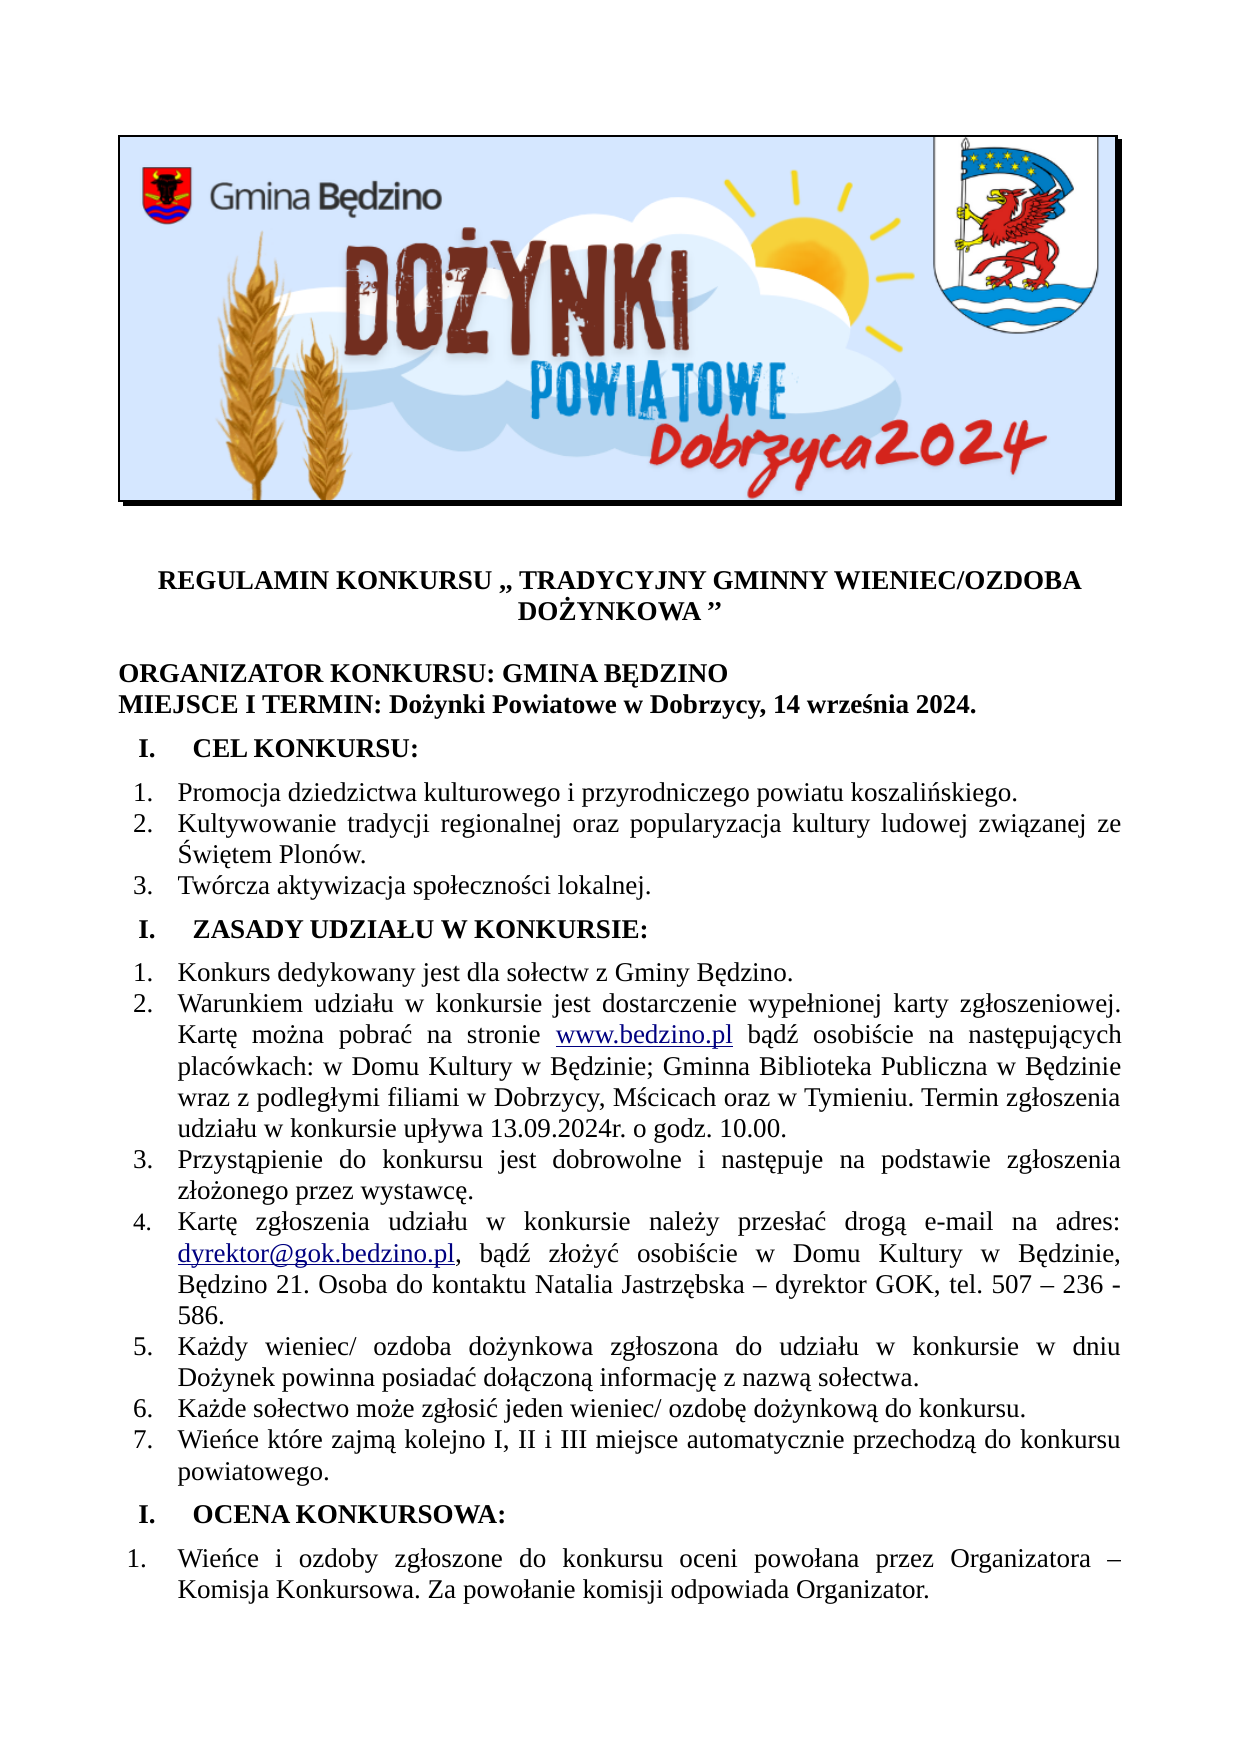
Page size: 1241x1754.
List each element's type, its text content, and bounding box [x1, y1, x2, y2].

list Każde sołectwo może zgłosić jeden wieniec/ ozdobę dożynkową do konkursu. [133, 1392, 1122, 1423]
picture [120, 137, 1115, 500]
list Każdy wieniec/ ozdoba dożynkowa zgłoszona do udziału w konkursie w dniu Dożynek powinna posiadać dołączoną informację z nazwą sołectwa. [133, 1330, 1122, 1392]
list Warunkiem udziału w konkursie jest dostarczenie wypełnionej karty zgłoszeniowej. Kartę można pobrać na stronie www.bedzino.pl bądź osobiście na następujących placówkach: w Domu Kultury w Będzinie; Gminna Biblioteka Publiczna w Będzinie wraz z podległymi filiami w Dobrzycy, Mścicach oraz w Tymieniu. Termin zgłoszenia udziału w konkursie upływa 13.09.2024r. o godz. 10.00. [133, 987, 1122, 1143]
list Twórcza aktywizacja społeczności lokalnej. [133, 869, 1122, 900]
list Wieńce i ozdoby zgłoszone do konkursu oceni powołana przez Organizatora – Komisja Konkursowa. Za powołanie komisji odpowiada Organizator. [126, 1542, 1122, 1604]
list Przystąpienie do konkursu jest dobrowolne i następuje na podstawie zgłoszenia złożonego przez wystawcę. [133, 1143, 1122, 1206]
list Wieńce które zajmą kolejno I, II i III miejsce automatycznie przechodzą do konkursu powiatowego. [133, 1423, 1122, 1486]
list Konkurs dedykowany jest dla sołectw z Gminy Będzino. [133, 956, 1122, 987]
text ORGANIZATOR KONKURSU: GMINA BĘDZINO [118, 657, 1122, 688]
list CEL KONKURSU: [155, 732, 1122, 763]
list Kultywowanie tradycji regionalnej oraz popularyzacja kultury ludowej związanej ze Świętem Plonów. [133, 807, 1122, 869]
list ZASADY UDZIAŁU W KONKURSIE: [155, 913, 1122, 944]
text MIEJSCE I TERMIN: Dożynki Powiatowe w Dobrzycy, 14 września 2024. [118, 688, 1122, 719]
list Kartę zgłoszenia udziału w konkursie należy przesłać drogą e-mail na adres: dyrektor@gok.bedzino.pl, bądź złożyć osobiście w Domu Kultury w Będzinie, Będzino 21. Osoba do kontaktu Natalia Jastrzębska – dyrektor GOK, tel. 507 – 236 - 586. [133, 1206, 1122, 1330]
list Promocja dziedzictwa kulturowego i przyrodniczego powiatu koszalińskiego. [133, 776, 1122, 807]
list OCENA KONKURSOWA: [155, 1498, 1122, 1529]
text REGULAMIN KONKURSU ,, TRADYCYJNY GMINNY WIENIEC/OZDOBA DOŻYNKOWA ’’ [118, 564, 1122, 626]
